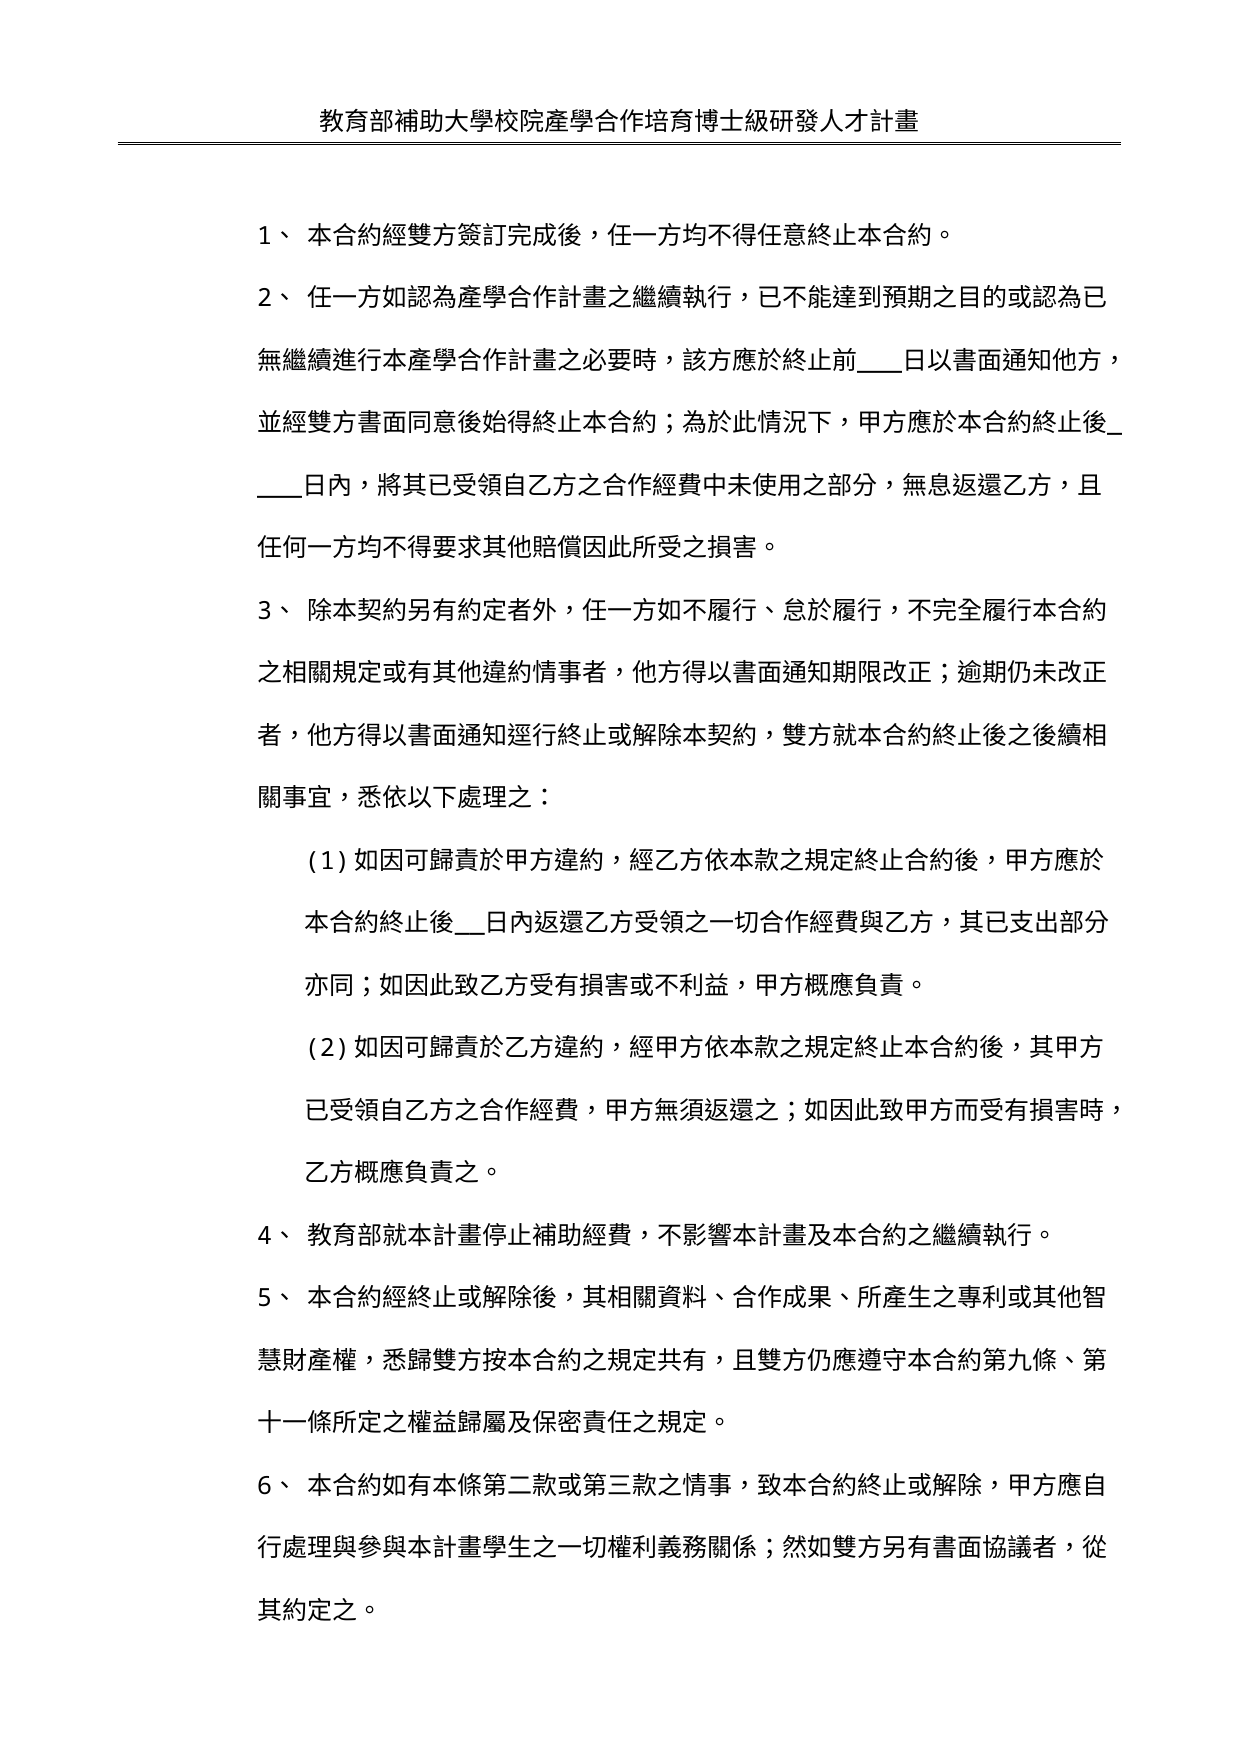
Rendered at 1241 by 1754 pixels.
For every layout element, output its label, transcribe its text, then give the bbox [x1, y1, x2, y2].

list 本合約如有本條第二款或第三款之情事，致本合約終止或解除，甲方應自行處理與參與本計畫學生之一切權利義務關係；然如雙方另有書面協議者，從其約定之。 [257, 1442, 1122, 1629]
list 如因可歸責於甲方違約，經乙方依本款之規定終止合約後，甲方應於本合約終止後__日內返還乙方受領之一切合作經費與乙方，其已支出部分亦同；如因此致乙方受有損害或不利益，甲方概應負責。 [304, 817, 1122, 1004]
list 教育部就本計畫停止補助經費，不影響本計畫及本合約之繼續執行。 [257, 1192, 1122, 1254]
list 如因可歸責於乙方違約，經甲方依本款之規定終止本合約後，其甲方已受領自乙方之合作經費，甲方無須返還之；如因此致甲方而受有損害時，乙方概應負責之。 [304, 1004, 1122, 1192]
list 任一方如認為產學合作計畫之繼續執行，已不能達到預期之目的或認為已無繼續進行本產學合作計畫之必要時，該方應於終止前___日以書面通知他方，並經雙方書面同意後始得終止本合約；為於此情況下，甲方應於本合約終止後____日內，將其已受領自乙方之合作經費中未使用之部分，無息返還乙方，且任何一方均不得要求其他賠償因此所受之損害。 [257, 254, 1122, 567]
list 除本契約另有約定者外，任一方如不履行、怠於履行，不完全履行本合約之相關規定或有其他違約情事者，他方得以書面通知期限改正；逾期仍未改正者，他方得以書面通知逕行終止或解除本契約，雙方就本合約終止後之後續相關事宜，悉依以下處理之： [257, 567, 1122, 817]
list 本合約經終止或解除後，其相關資料、合作成果、所產生之專利或其他智慧財產權，悉歸雙方按本合約之規定共有，且雙方仍應遵守本合約第九條、第十一條所定之權益歸屬及保密責任之規定。 [257, 1254, 1122, 1442]
list 本合約經雙方簽訂完成後，任一方均不得任意終止本合約。 [257, 192, 1122, 254]
